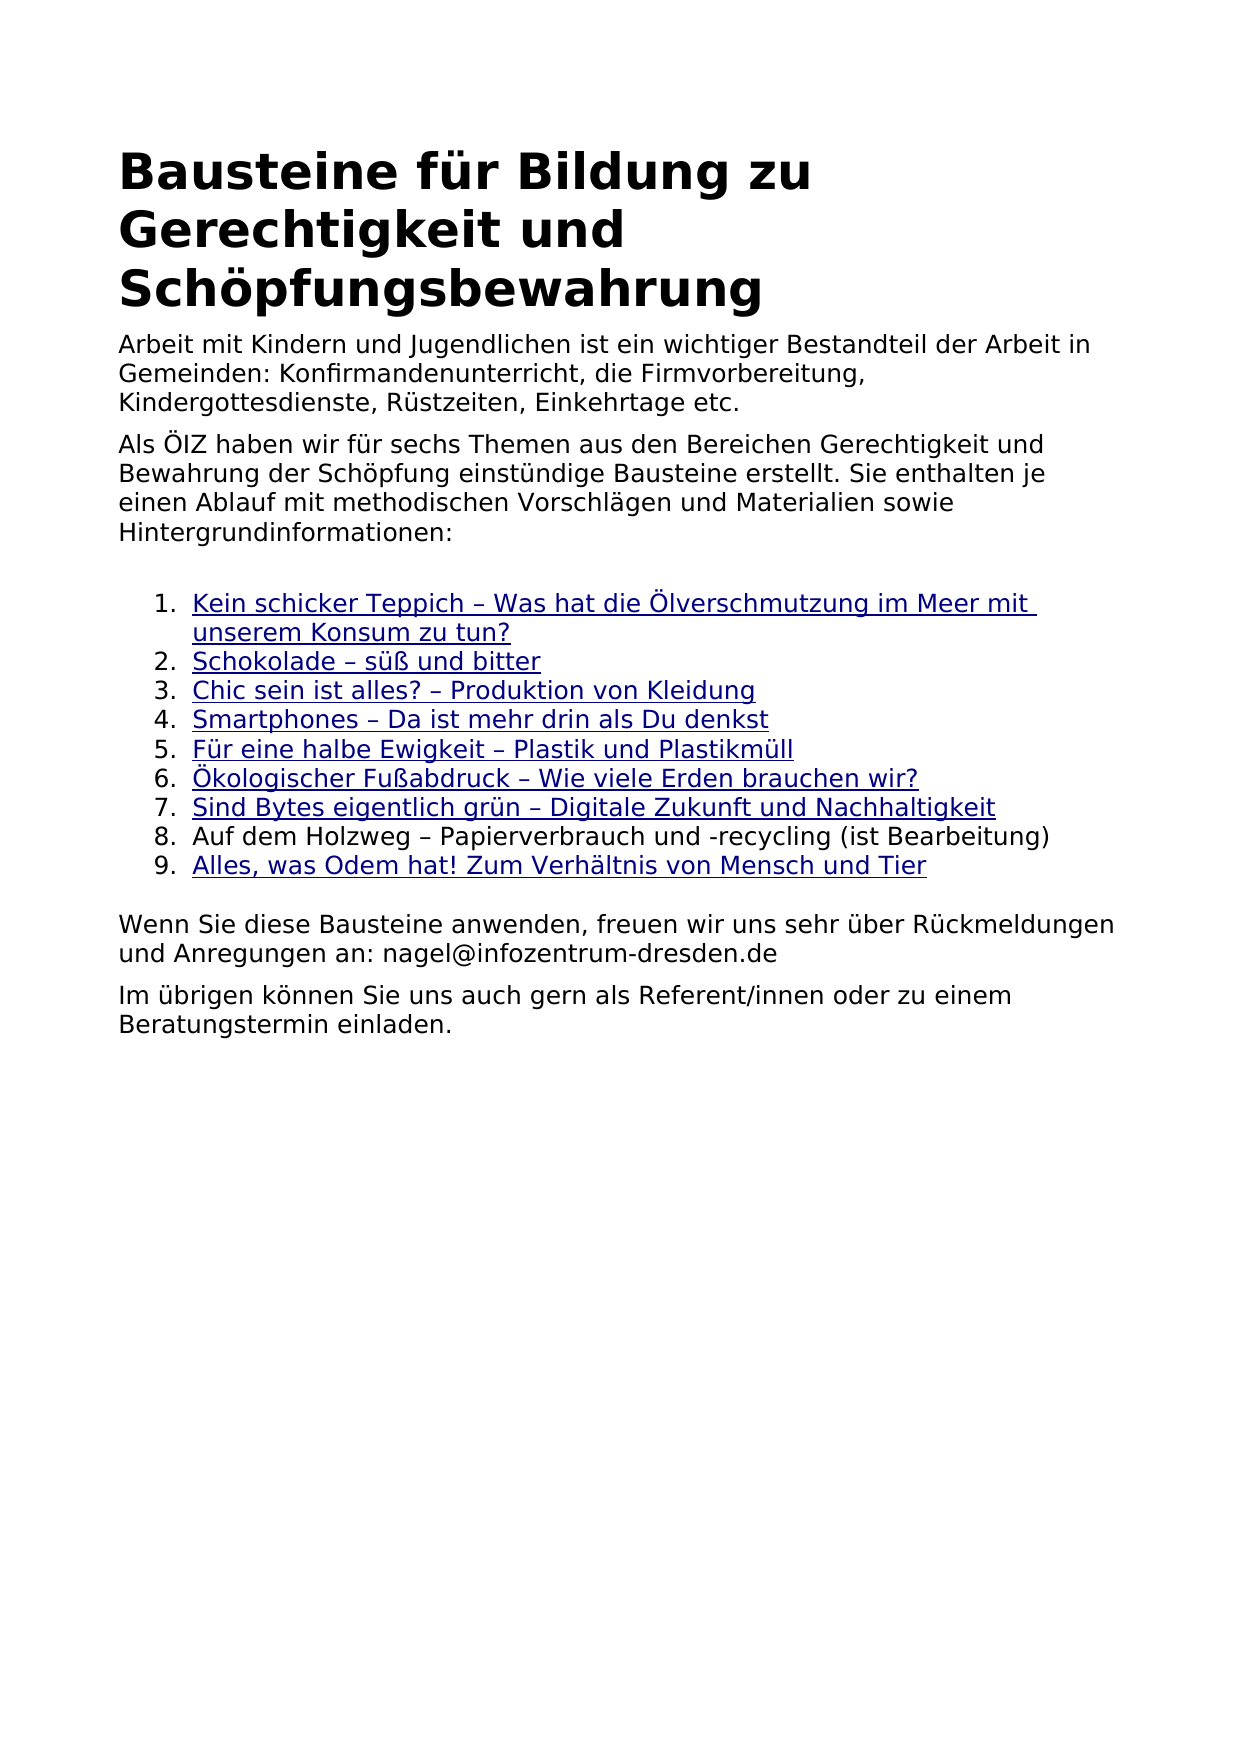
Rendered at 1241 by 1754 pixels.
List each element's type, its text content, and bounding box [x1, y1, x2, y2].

list Smartphones – Da ist mehr drin als Du denkst [177, 706, 1122, 735]
list Sind Bytes eigentlich grün – Digitale Zukunft und Nachhaltigkeit [177, 793, 1122, 822]
subtitle Bausteine für Bildung zu Gerechtigkeit und Schöpfungsbewahrung [118, 143, 1122, 318]
list Ökologischer Fußabdruck – Wie viele Erden brauchen wir? [177, 764, 1122, 793]
list Chic sein ist alles? – Produktion von Kleidung [177, 676, 1122, 706]
list Auf dem Holzweg – Papierverbrauch und -recycling (ist Bearbeitung) [177, 822, 1122, 851]
text Im übrigen können Sie uns auch gern als Referent/innen oder zu einem Beratungstermin einladen. [118, 981, 1122, 1039]
text Arbeit mit Kindern und Jugendlichen ist ein wichtiger Bestandteil der Arbeit in Gemeinden: Konfirmandenunterricht, die Firmvorbereitung, Kindergottesdienste, Rüstzeiten, Einkehrtage etc. [118, 330, 1122, 418]
text Wenn Sie diese Bausteine anwenden, freuen wir uns sehr über Rückmeldungen und Anregungen an: nagel@infozentrum-dresden.de [118, 910, 1122, 968]
text Als ÖIZ haben wir für sechs Themen aus den Bereichen Gerechtigkeit und Bewahrung der Schöpfung einstündige Bausteine erstellt. Sie enthalten je einen Ablauf mit methodischen Vorschlägen und Materialien sowie Hintergrundinformationen: [118, 430, 1122, 547]
list Kein schicker Teppich – Was hat die Ölverschmutzung im Meer mit unserem Konsum zu tun? [177, 589, 1122, 647]
list Für eine halbe Ewigkeit – Plastik und Plastikmüll [177, 735, 1122, 764]
list Alles, was Odem hat! Zum Verhältnis von Mensch und Tier [177, 851, 1122, 881]
list Schokolade – süß und bitter [177, 647, 1122, 676]
